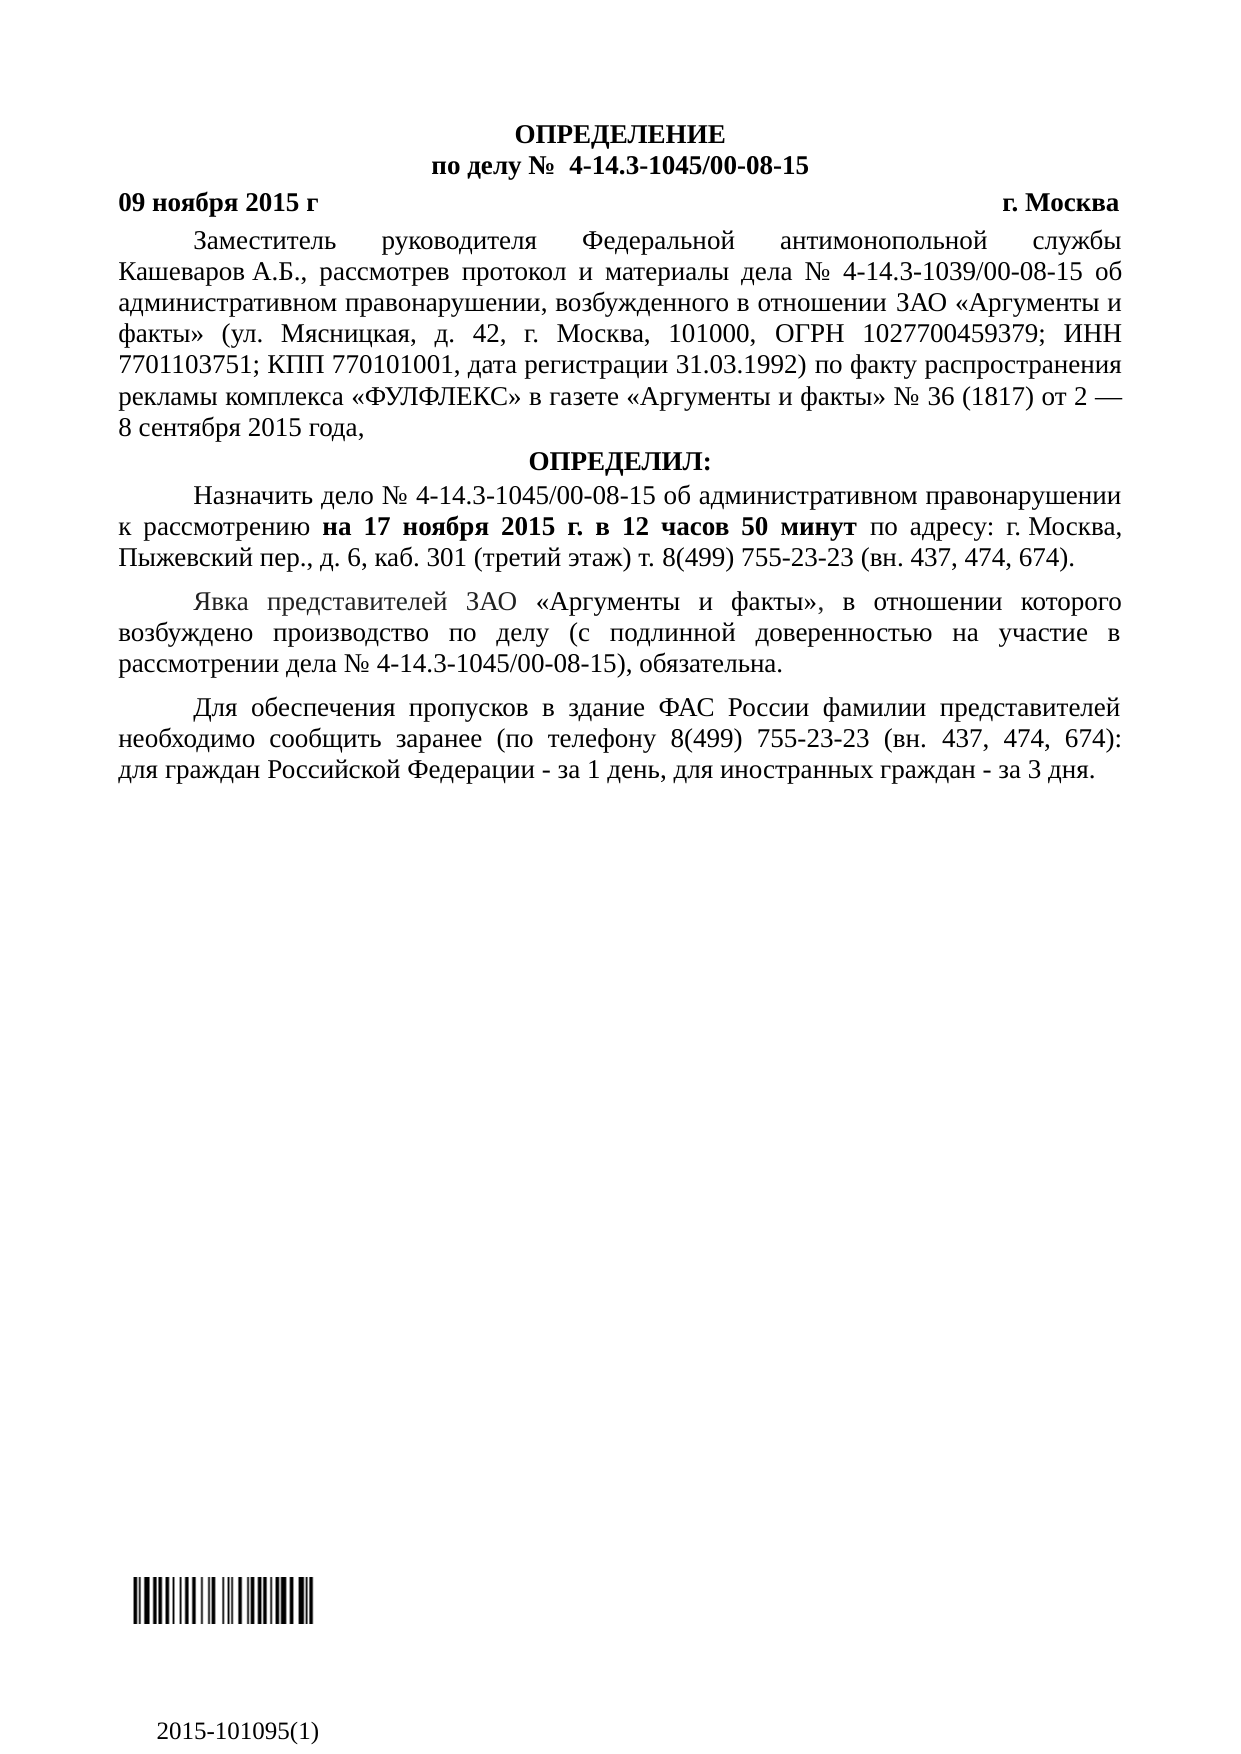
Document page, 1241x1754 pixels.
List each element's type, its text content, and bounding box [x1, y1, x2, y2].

text Заместитель руководителя Федеральной антимонопольной службы Кашеваров А.Б., рассмотрев протокол и материалы дела № 4-14.3-1039/00-08-15 об административном правонарушении, возбужденного в отношении ЗАО «Аргументы и факты» (ул. Мясницкая, д. 42, г. Москва, 101000, ОГРН 1027700459379; ИНН 7701103751; КПП 770101001, дата регистрации 31.03.1992) по факту распространения рекламы комплекса «ФУЛФЛЕКС» в газете «Аргументы и факты» № 36 (1817) от 2 — 8 сентября 2015 года, [118, 224, 1122, 442]
text Явка представителей ЗАО «Аргументы и факты», в отношении которого возбуждено производство по делу (с подлинной доверенностью на участие в рассмотрении дела № 4-14.3-1045/00-08-15), обязательна. [118, 585, 1122, 678]
picture [118, 1577, 331, 1624]
text Для обеспечения пропусков в здание ФАС России фамилии представителей необходимо сообщить заранее (по телефону 8(499) 755-23-23 (вн. 437, 474, 674): для граждан Российской Федерации - за 1 день, для иностранных граждан - за 3 дня. [118, 691, 1122, 784]
text 09 ноября 2015 г г. Москва [118, 186, 1122, 217]
text Назначить дело № 4-14.3-1045/00-08-15 об административном правонарушении к рассмотрению на 17 ноября 2015 г. в 12 часов 50 минут по адресу: г. Москва, Пыжевский пер., д. 6, каб. 301 (третий этаж) т. 8(499) 755-23-23 (вн. 437, 474, 674). [118, 479, 1122, 573]
text ОПРЕДЕЛЕНИЕ [118, 118, 1122, 149]
text по делу № 4-14.3-1045/00-08-15 [118, 149, 1122, 180]
text ОПРЕДЕЛИЛ: [118, 445, 1122, 476]
